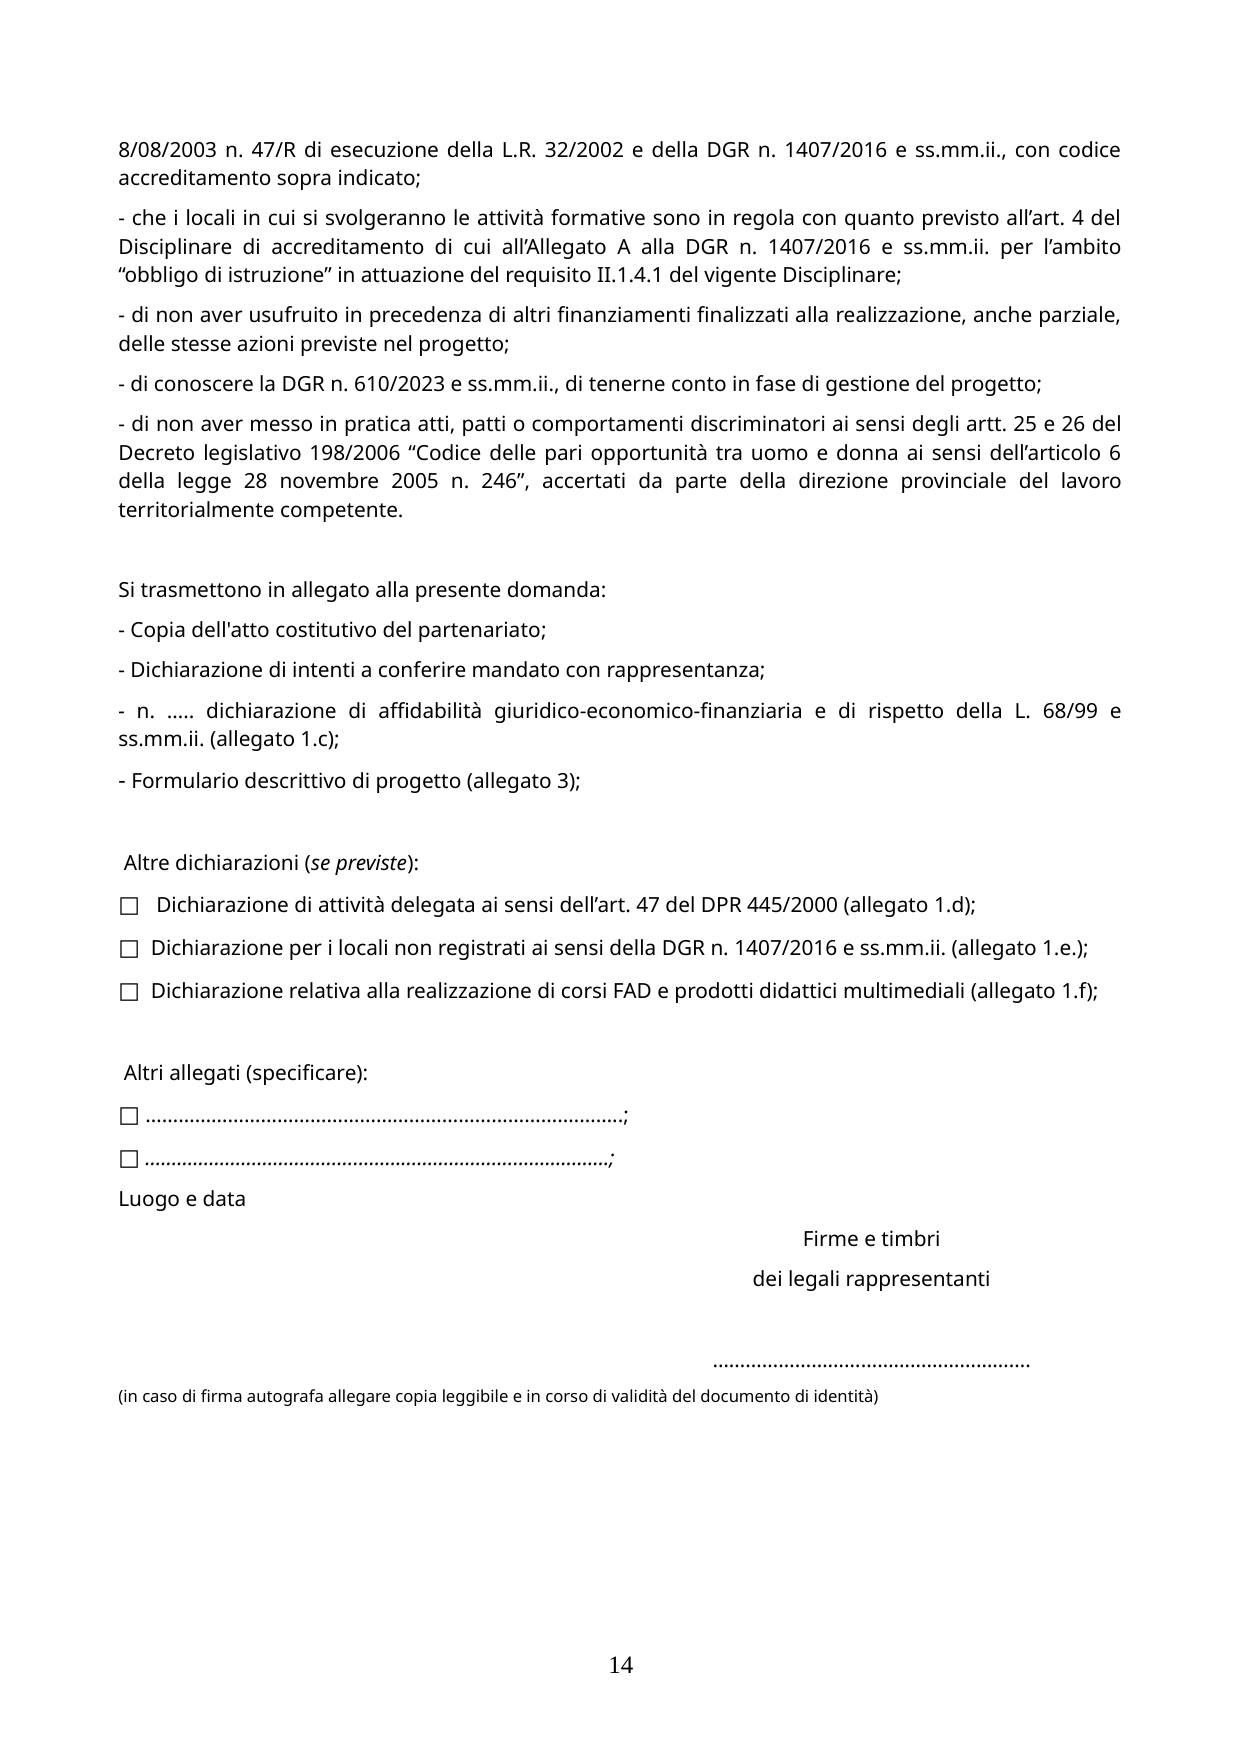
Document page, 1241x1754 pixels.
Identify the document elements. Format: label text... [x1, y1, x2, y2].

text 8/08/2003 n. 47/R di esecuzione della L.R. 32/2002 e della DGR n. 1407/2016 e ss.mm.ii., con codice accreditamento sopra indicato; [118, 135, 1123, 192]
text □ ………………………………………………………………….………..; [118, 1098, 1123, 1129]
text - di conoscere la DGR n. 610/2023 e ss.mm.ii., di tenerne conto in fase di gestione del progetto; [118, 369, 1123, 398]
text Si trasmettono in allegato alla presente domanda: [118, 575, 1123, 603]
text - Copia dell'atto costitutivo del partenariato; [118, 615, 1123, 644]
text □ Dichiarazione relativa alla realizzazione di corsi FAD e prodotti didattici multimediali (allegato 1.f); [118, 974, 1123, 1005]
text □ ………………………………………………………………….………..; [118, 1141, 1123, 1172]
text Firme e timbri [620, 1224, 1123, 1253]
text - di non aver usufruito in precedenza di altri finanziamenti finalizzati alla realizzazione, anche parziale, delle stesse azioni previste nel progetto; [118, 301, 1123, 357]
text Altre dichiarazioni (se previste): [118, 848, 1123, 876]
text - n. ….. dichiarazione di affidabilità giuridico-economico-finanziaria e di rispetto della L. 68/99 e ss.mm.ii. (allegato 1.c); [118, 696, 1123, 753]
text - Dichiarazione di intenti a conferire mandato con rappresentanza; [118, 656, 1123, 684]
text (in caso di firma autografa allegare copia leggibile e in corso di validità del documento di identità) [118, 1385, 1123, 1408]
text dei legali rappresentanti [620, 1264, 1123, 1293]
text □ Dichiarazione di attività delegata ai sensi dell’art. 47 del DPR 445/2000 (allegato 1.d); [118, 888, 1123, 919]
text …………………………………………………. [620, 1345, 1123, 1373]
text - Formulario descrittivo di progetto (allegato 3); [118, 764, 1123, 796]
text Luogo e data [118, 1184, 1123, 1212]
text □ Dichiarazione per i locali non registrati ai sensi della DGR n. 1407/2016 e ss.mm.ii. (allegato 1.e.); [118, 931, 1123, 962]
text - di non aver messo in pratica atti, patti o comportamenti discriminatori ai sensi degli artt. 25 e 26 del Decreto legislativo 198/2006 “Codice delle pari opportunità tra uomo e donna ai sensi dell’articolo 6 della legge 28 novembre 2005 n. 246”, accertati da parte della direzione provinciale del lavoro territorialmente competente. [118, 409, 1123, 523]
text - che i locali in cui si svolgeranno le attività formative sono in regola con quanto previsto all’art. 4 del Disciplinare di accreditamento di cui all’Allegato A alla DGR n. 1407/2016 e ss.mm.ii. per l’ambito “obbligo di istruzione” in attuazione del requisito II.1.4.1 del vigente Disciplinare; [118, 203, 1123, 289]
text Altri allegati (specificare): [118, 1058, 1123, 1086]
